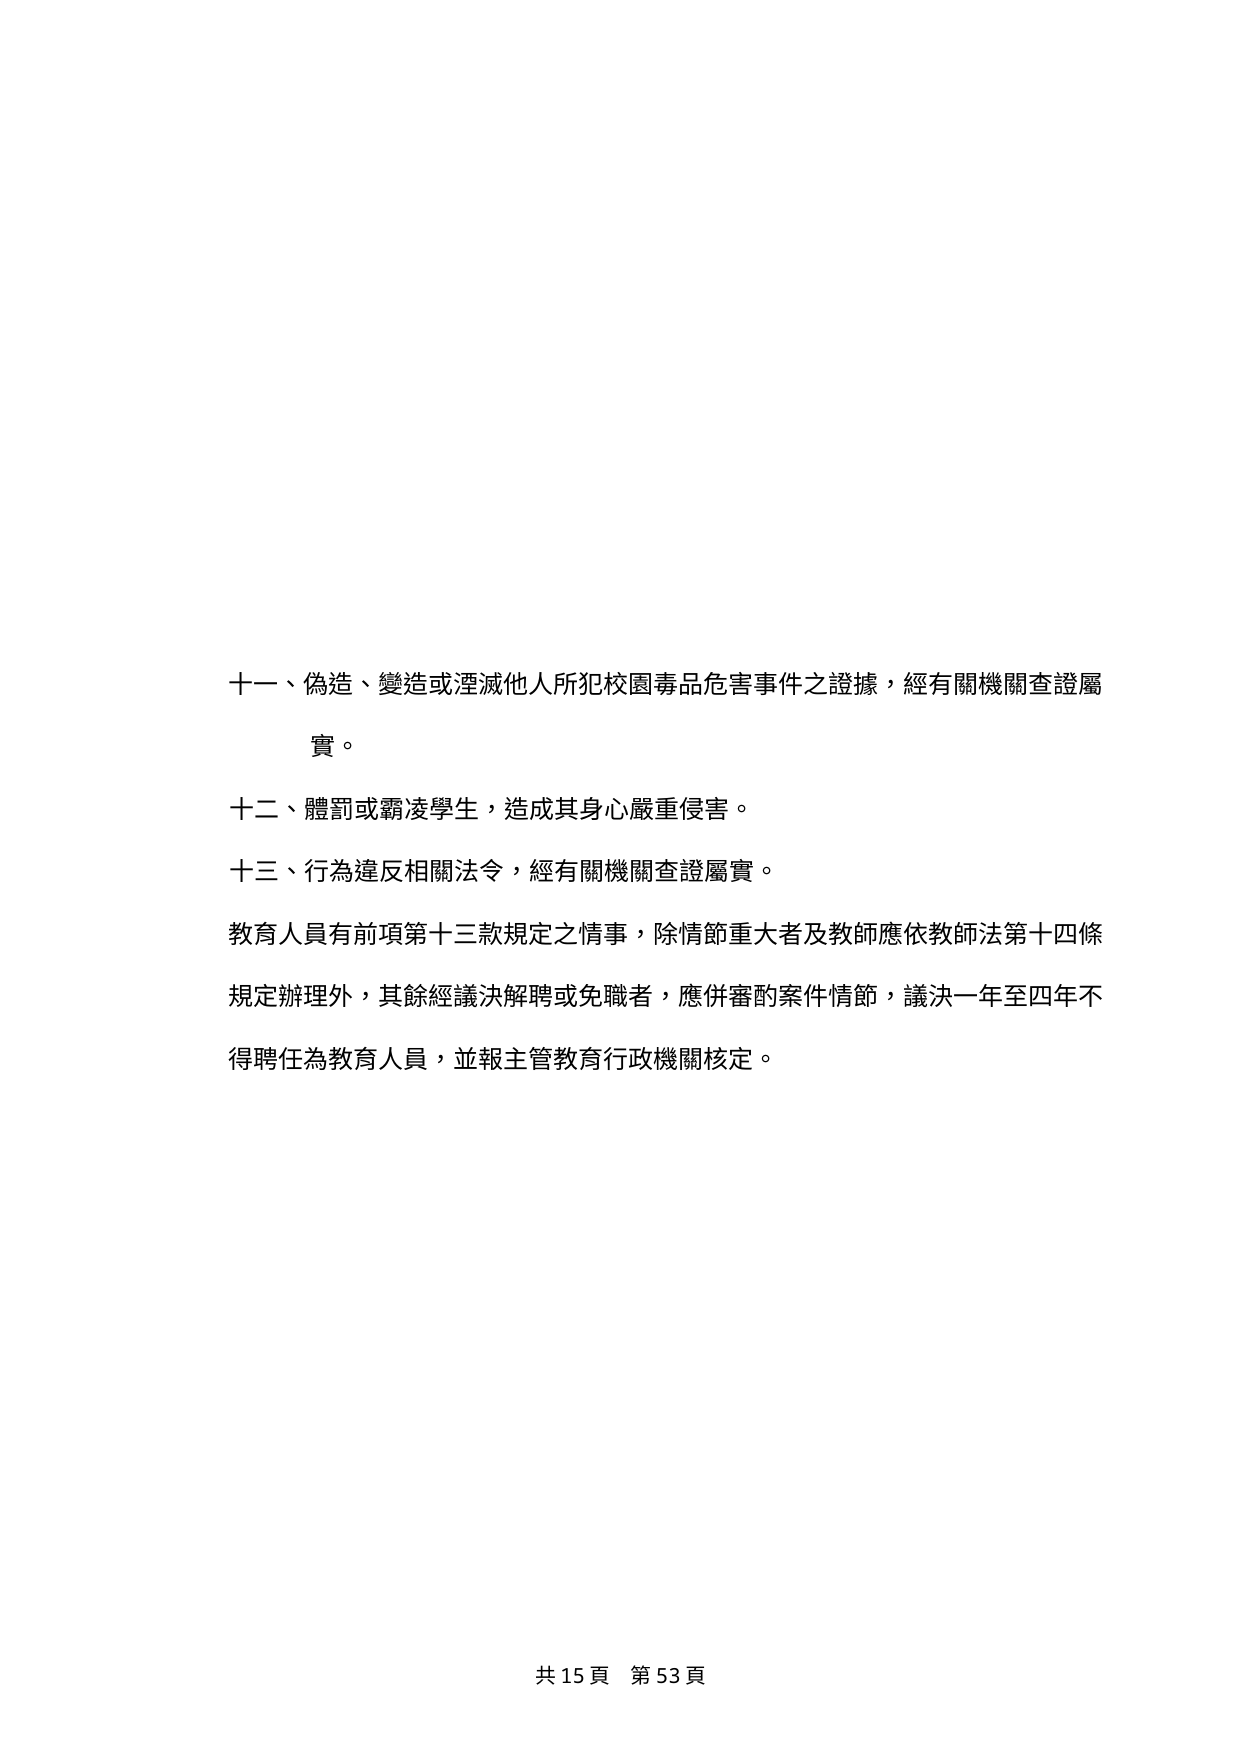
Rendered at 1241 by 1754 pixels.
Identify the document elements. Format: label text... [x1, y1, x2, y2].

text 教育人員有前項第十三款規定之情事，除情節重大者及教師應依教師法第十四條規定辦理外，其餘經議決解聘或免職者，應併審酌案件情節，議決一年至四年不得聘任為教育人員，並報主管教育行政機關核定。 [229, 891, 1122, 1078]
text 十一、偽造、變造或湮滅他人所犯校園毒品危害事件之證據，經有關機關查證屬實。 [229, 641, 1122, 766]
text 十三、行為違反相關法令，經有關機關查證屬實。 [118, 828, 1122, 891]
text 十二、體罰或霸凌學生，造成其身心嚴重侵害。 [118, 766, 1122, 828]
